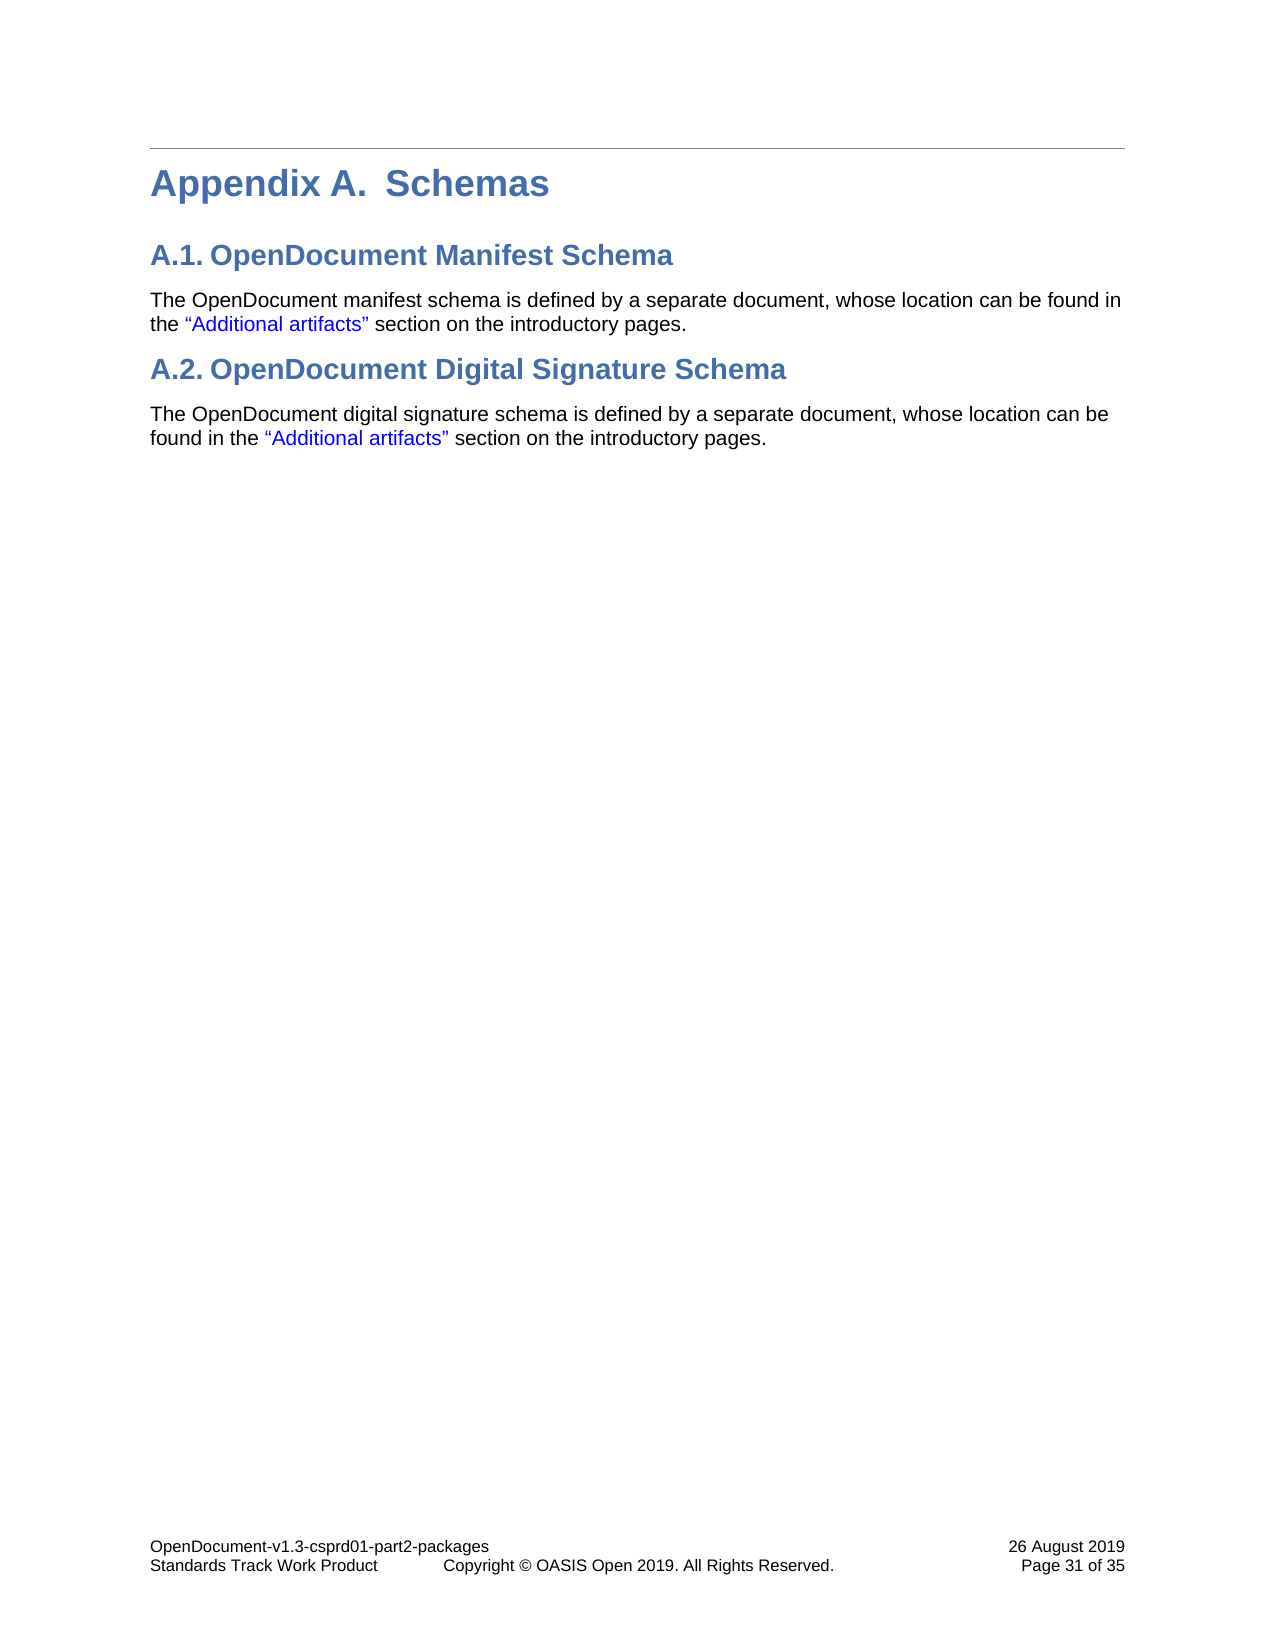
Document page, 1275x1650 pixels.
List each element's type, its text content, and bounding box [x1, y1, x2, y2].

text The OpenDocument digital signature schema is defined by a separate document, whose location can be found in the “Additional artifacts” section on the introductory pages. [150, 402, 1125, 450]
subtitle OpenDocument Manifest Schema [150, 225, 1125, 271]
text The OpenDocument manifest schema is defined by a separate document, whose location can be found in the “Additional artifacts” section on the introductory pages. [150, 288, 1125, 336]
subtitle Schemas [150, 149, 1125, 204]
subtitle OpenDocument Digital Signature Schema [150, 339, 1125, 386]
